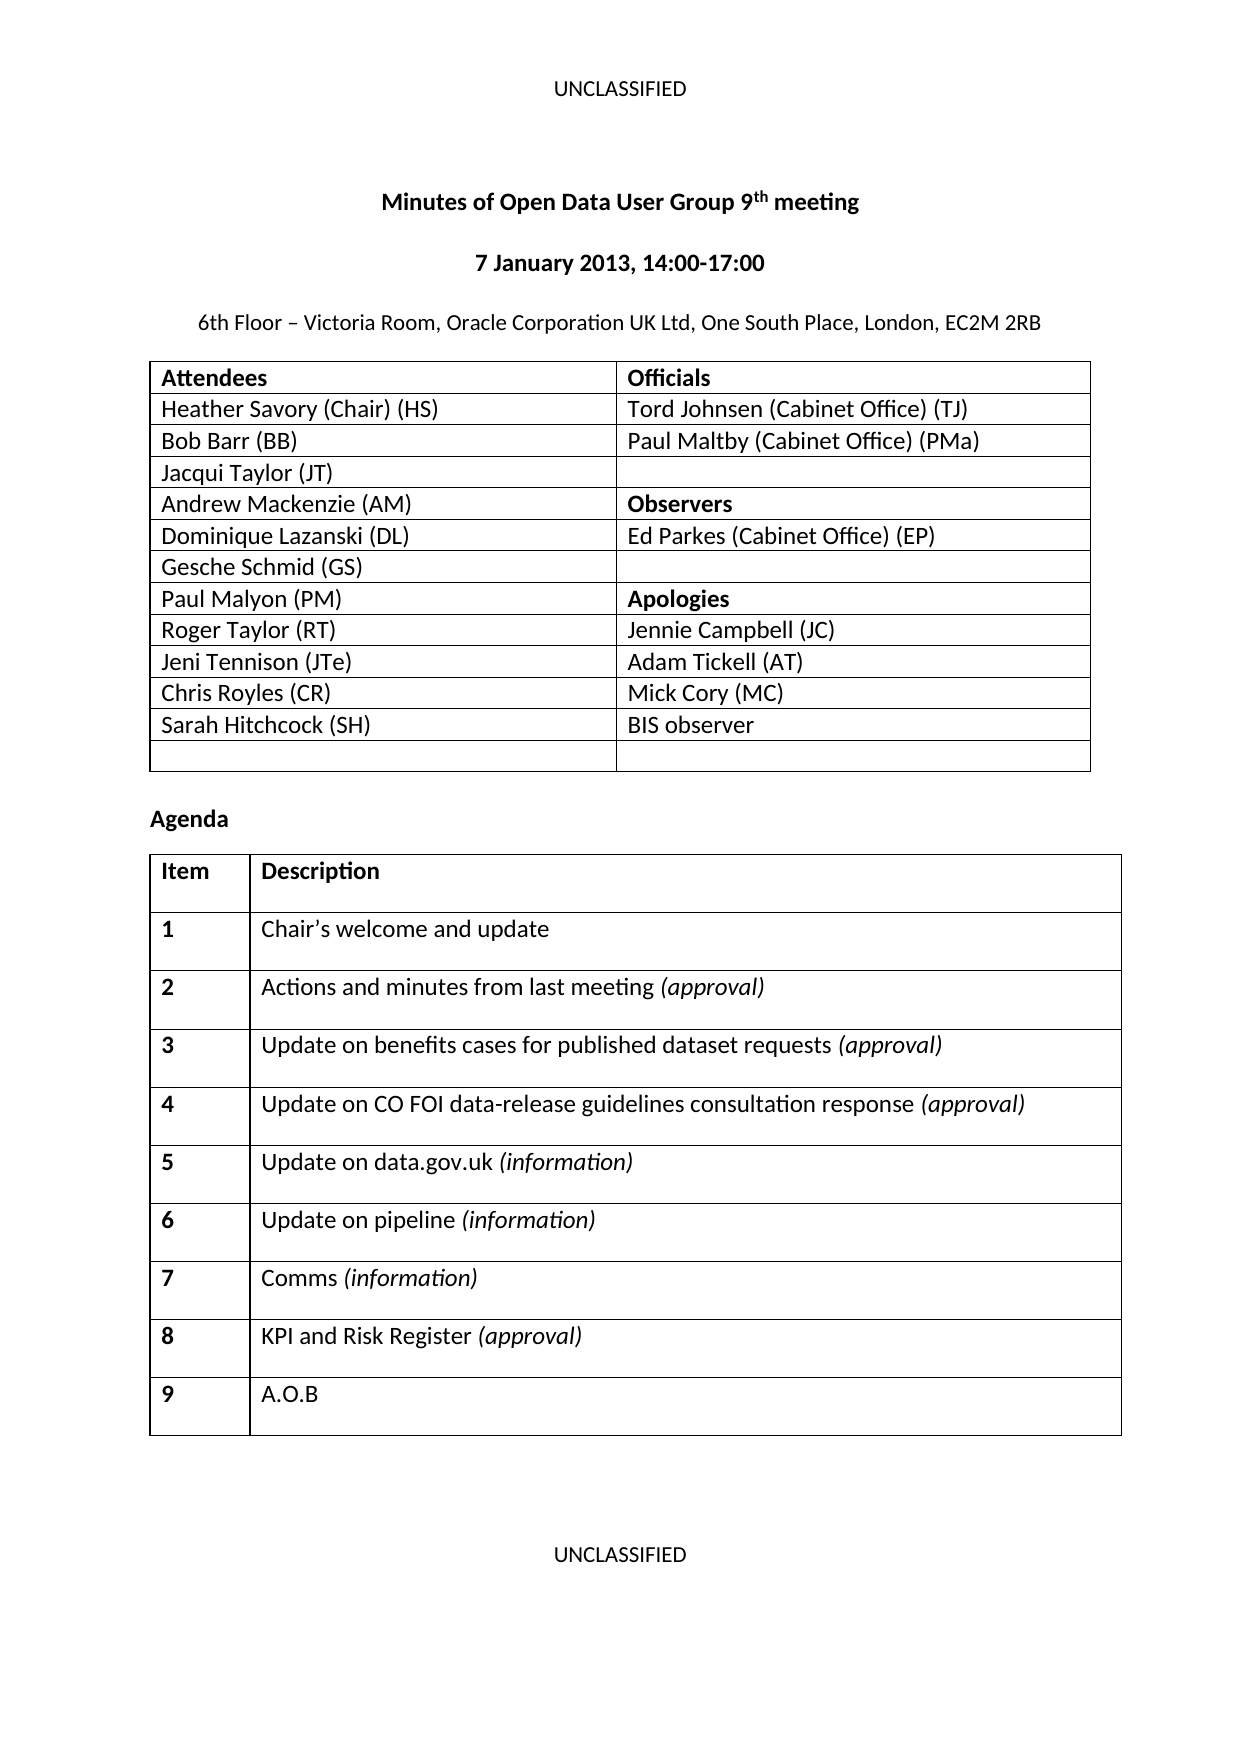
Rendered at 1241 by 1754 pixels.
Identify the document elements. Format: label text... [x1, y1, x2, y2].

table_cell [617, 551, 1090, 582]
table_cell Adam Tickell (AT) [617, 646, 1090, 677]
table_cell 7 [151, 1262, 249, 1319]
table_cell Bob Barr (BB) [151, 425, 616, 456]
table_cell Jeni Tennison (JTe) [151, 646, 616, 677]
table_cell 5 [151, 1146, 249, 1203]
table_header Officials [617, 362, 1090, 392]
table_cell Chair’s welcome and update [251, 913, 1121, 970]
table_cell Update on pipeline (information) [251, 1204, 1121, 1261]
table_cell Heather Savory (Chair) (HS) [151, 394, 616, 424]
table_cell BIS observer [617, 709, 1090, 740]
table_cell Paul Malyon (PM) [151, 583, 616, 613]
table_cell Roger Taylor (RT) [151, 615, 616, 645]
table_cell Observers [617, 488, 1090, 519]
table_cell Comms (information) [251, 1262, 1121, 1319]
table_cell Actions and minutes from last meeting (approval) [251, 971, 1121, 1028]
table_cell [151, 741, 616, 771]
table_cell 9 [151, 1378, 249, 1435]
table_cell [617, 741, 1090, 771]
text 6th Floor – Victoria Room, Oracle Corporation UK Ltd, One South Place, London, EC2M 2RB [150, 308, 1090, 336]
table_cell Andrew Mackenzie (AM) [151, 488, 616, 519]
table_cell KPI and Risk Register (approval) [251, 1320, 1121, 1377]
table_cell Chris Royles (CR) [151, 678, 616, 708]
table_cell Update on data.gov.uk (information) [251, 1146, 1121, 1203]
table_header Item [151, 855, 249, 912]
table_cell Ed Parkes (Cabinet Office) (EP) [617, 520, 1090, 550]
table_cell 8 [151, 1320, 249, 1377]
table_header Description [251, 855, 1121, 912]
table_cell Dominique Lazanski (DL) [151, 520, 616, 550]
table_cell Update on CO FOI data-release guidelines consultation response (approval) [251, 1088, 1121, 1145]
table_cell Sarah Hitchcock (SH) [151, 709, 616, 740]
text Minutes of Open Data User Group 9th meeting [150, 186, 1090, 216]
table_cell 4 [151, 1088, 249, 1145]
table_cell Mick Cory (MC) [617, 678, 1090, 708]
table_cell 3 [151, 1030, 249, 1087]
table_cell 1 [151, 913, 249, 970]
table_cell Paul Maltby (Cabinet Office) (PMa) [617, 425, 1090, 456]
table_cell Jennie Campbell (JC) [617, 615, 1090, 645]
table_cell Jacqui Taylor (JT) [151, 457, 616, 487]
table_cell Update on benefits cases for published dataset requests (approval) [251, 1030, 1121, 1087]
subtitle Agenda [150, 803, 1090, 833]
table_header Attendees [151, 362, 616, 392]
table_cell Tord Johnsen (Cabinet Office) (TJ) [617, 394, 1090, 424]
table_cell 2 [151, 971, 249, 1028]
table_cell [617, 457, 1090, 487]
text 7 January 2013, 14:00-17:00 [150, 247, 1090, 277]
table_cell A.O.B [251, 1378, 1121, 1435]
table_cell Gesche Schmid (GS) [151, 551, 616, 582]
table_cell 6 [151, 1204, 249, 1261]
table_cell Apologies [617, 583, 1090, 613]
